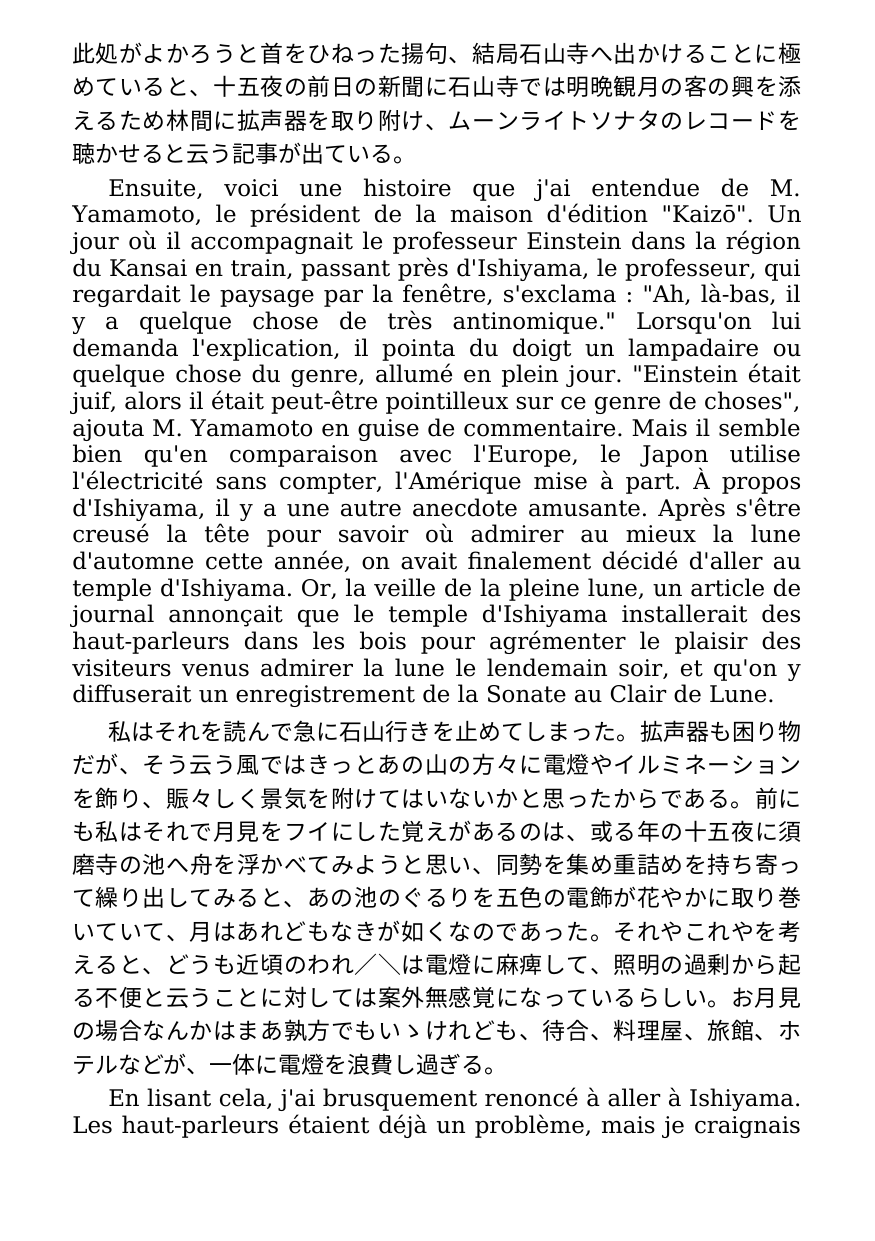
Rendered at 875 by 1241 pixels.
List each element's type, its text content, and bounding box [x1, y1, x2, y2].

text 私はそれを読んで急に石山行きを止めてしまった。拡声器も困り物だが、そう云う風ではきっとあの山の方々に電燈やイルミネーションを飾り、賑々しく景気を附けてはいないかと思ったからである。前にも私はそれで月見をフイにした覚えがあるのは、或る年の十五夜に須磨寺の池へ舟を浮かべてみようと思い、同勢を集め重詰めを持ち寄って繰り出してみると、あの池のぐるりを五色の電飾が花やかに取り巻いていて、月はあれどもなきが如くなのであった。それやこれやを考えると、どうも近頃のわれ／＼は電燈に麻痺して、照明の過剰から起る不便と云うことに対しては案外無感覚になっているらしい。お月見の場合なんかはまあ孰方でもいゝけれども、待合、料理屋、旅館、ホテルなどが、一体に電燈を浪費し過ぎる。 [72, 714, 802, 1080]
text 此処がよかろうと首をひねった揚句、結局石山寺へ出かけることに極めていると、十五夜の前日の新聞に石山寺では明晩観月の客の興を添えるため林間に拡声器を取り附け、ムーンライトソナタのレコードを聴かせると云う記事が出ている。 [72, 36, 802, 169]
text Ensuite, voici une histoire que j'ai entendue de M. Yamamoto, le président de la maison d'édition "Kaizō". Un jour où il accompagnait le professeur Einstein dans la région du Kansai en train, passant près d'Ishiyama, le professeur, qui regardait le paysage par la fenêtre, s'exclama : "Ah, là-bas, il y a quelque chose de très antinomique." Lorsqu'on lui demanda l'explication, il pointa du doigt un lampadaire ou quelque chose du genre, allumé en plein jour. "Einstein était juif, alors il était peut-être pointilleux sur ce genre de choses", ajouta M. Yamamoto en guise de commentaire. Mais il semble bien qu'en comparaison avec l'Europe, le Japon utilise l'électricité sans compter, l'Amérique mise à part. À propos d'Ishiyama, il y a une autre anecdote amusante. Après s'être creusé la tête pour savoir où admirer au mieux la lune d'automne cette année, on avait finalement décidé d'aller au temple d'Ishiyama. Or, la veille de la pleine lune, un article de journal annonçait que le temple d'Ishiyama installerait des haut-parleurs dans les bois pour agrémenter le plaisir des visiteurs venus admirer la lune le lendemain soir, et qu'on y diffuserait un enregistrement de la Sonate au Clair de Lune. [72, 175, 802, 708]
text En lisant cela, j'ai brusquement renoncé à aller à Ishiyama. Les haut-parleurs étaient déjà un problème, mais je craignais [72, 1086, 802, 1139]
